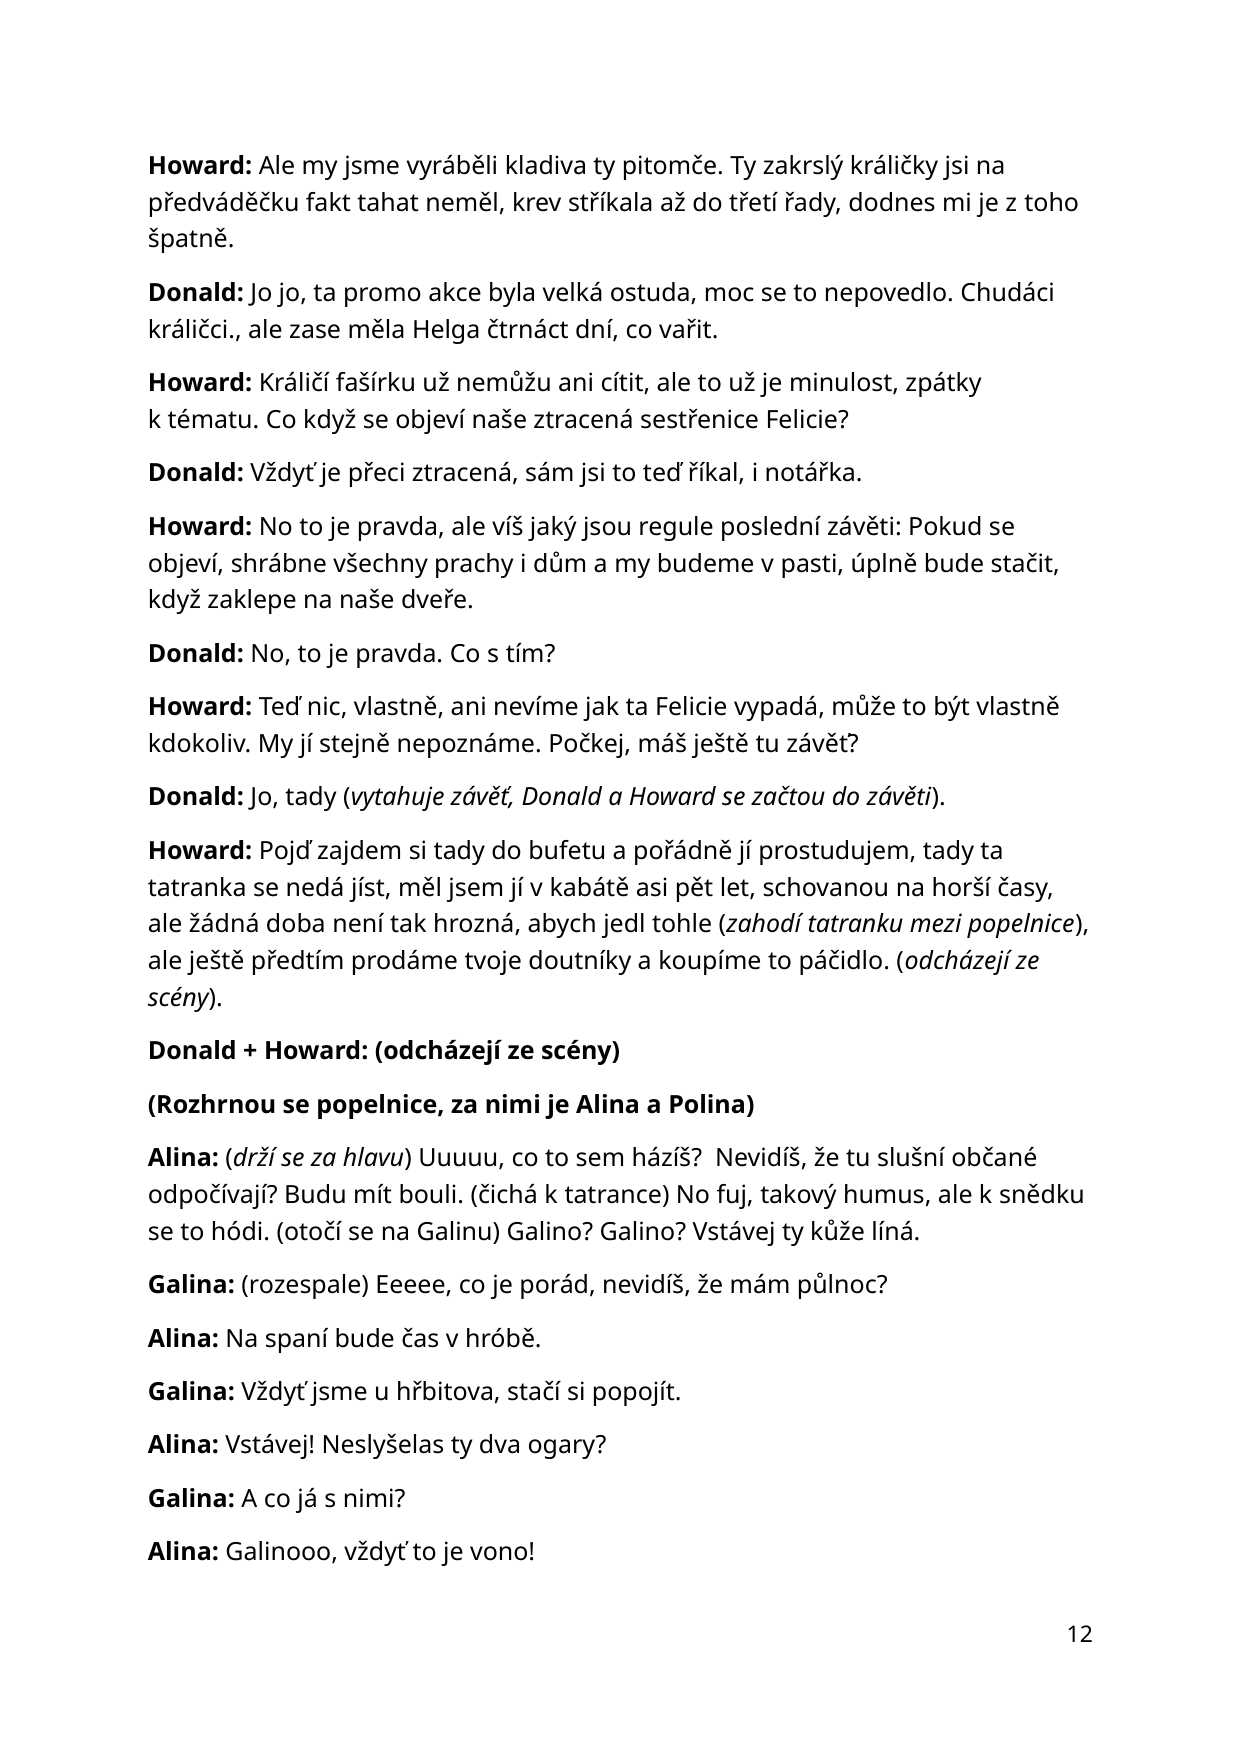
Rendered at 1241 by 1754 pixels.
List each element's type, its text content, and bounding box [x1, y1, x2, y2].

text Alina: Na spaní bude čas v hróbě. [148, 1320, 1093, 1354]
text Donald: No, to je pravda. Co s tím? [148, 635, 1093, 669]
text Galina: Vždyť jsme u hřbitova, stačí si popojít. [148, 1374, 1093, 1408]
text Donald: Jo jo, ta promo akce byla velká ostuda, moc se to nepovedlo. Chudáci králičci., ale zase měla Helga čtrnáct dní, co vařit. [148, 274, 1093, 345]
text (Rozhrnou se popelnice, za nimi je Alina a Polina) [148, 1086, 1093, 1121]
text Alina: Galinooo, vždyť to je vono! [148, 1534, 1093, 1568]
text Donald + Howard: (odcházejí ze scény) [148, 1033, 1093, 1067]
text Howard: Králičí fašírku už nemůžu ani cítit, ale to už je minulost, zpátky k tématu. Co když se objeví naše ztracená sestřenice Felicie? [148, 365, 1093, 436]
text Galina: (rozespale) Eeeee, co je porád, nevidíš, že mám půlnoc? [148, 1267, 1093, 1301]
text Howard: Teď nic, vlastně, ani nevíme jak ta Felicie vypadá, může to být vlastně kdokoliv. My jí stejně nepoznáme. Počkej, máš ještě tu závěť? [148, 689, 1093, 760]
text Howard: No to je pravda, ale víš jaký jsou regule poslední závěti: Pokud se objeví, shrábne všechny prachy i dům a my budeme v pasti, úplně bude stačit, když zaklepe na naše dveře. [148, 508, 1093, 616]
text Donald: Jo, tady (vytahuje závěť, Donald a Howard se začtou do závěti). [148, 779, 1093, 813]
text Galina: A co já s nimi? [148, 1481, 1093, 1515]
text Howard: Pojď zajdem si tady do bufetu a pořádně jí prostudujem, tady ta tatranka se nedá jíst, měl jsem jí v kabátě asi pět let, schovanou na horší časy, ale žádná doba není tak hrozná, abych jedl tohle (zahodí tatranku mezi popelnice), ale ještě předtím prodáme tvoje doutníky a koupíme to páčidlo. (odcházejí ze scény). [148, 832, 1093, 1014]
text Alina: (drží se za hlavu) Uuuuu, co to sem házíš? Nevidíš, že tu slušní občané odpočívají? Budu mít bouli. (čichá k tatrance) No fuj, takový humus, ale k snědku se to hódi. (otočí se na Galinu) Galino? Galino? Vstávej ty kůže líná. [148, 1140, 1093, 1247]
text Alina: Vstávej! Neslyšelas ty dva ogary? [148, 1427, 1093, 1461]
text Howard: Ale my jsme vyráběli kladiva ty pitomče. Ty zakrslý králičky jsi na předváděčku fakt tahat neměl, krev stříkala až do třetí řady, dodnes mi je z toho špatně. [148, 148, 1093, 255]
text Donald: Vždyť je přeci ztracená, sám jsi to teď říkal, i notářka. [148, 455, 1093, 489]
